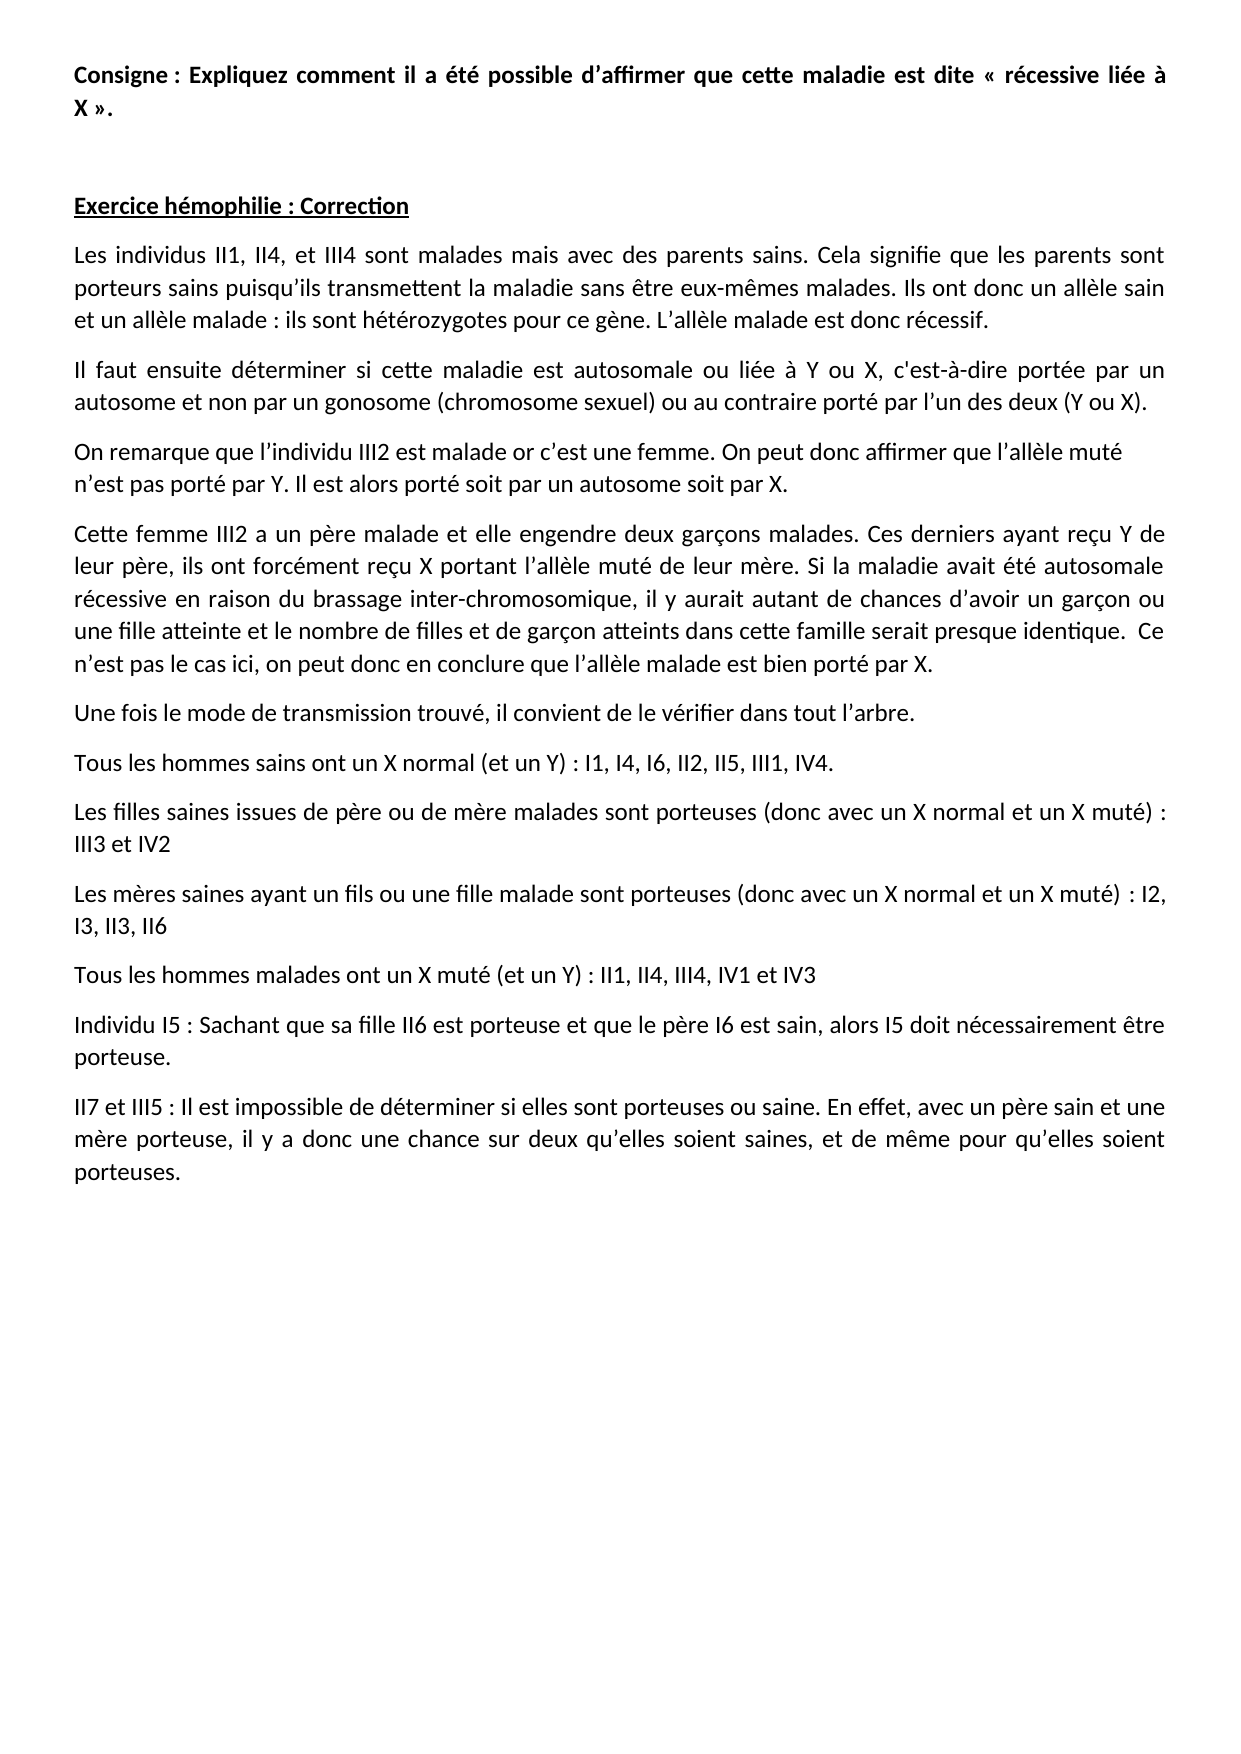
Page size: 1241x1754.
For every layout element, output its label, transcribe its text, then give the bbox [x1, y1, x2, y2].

text Tous les hommes sains ont un X normal (et un Y) : I1, I4, I6, II2, II5, III1, IV4. [74, 747, 1167, 777]
text On remarque que l’individu III2 est malade or c’est une femme. On peut donc affirmer que l’allèle muté n’est pas porté par Y. Il est alors porté soit par un autosome soit par X. [74, 436, 1167, 499]
text Une fois le mode de transmission trouvé, il convient de le vérifier dans tout l’arbre. [74, 697, 1167, 728]
text Individu I5 : Sachant que sa fille II6 est porteuse et que le père I6 est sain, alors I5 doit nécessairement être porteuse. [74, 1009, 1167, 1072]
text Il faut ensuite déterminer si cette maladie est autosomale ou liée à Y ou X, c'est-à-dire portée par un autosome et non par un gonosome (chromosome sexuel) ou au contraire porté par l’un des deux (Y ou X). [74, 354, 1167, 417]
text Tous les hommes malades ont un X muté (et un Y) : II1, II4, III4, IV1 et IV3 [74, 960, 1167, 990]
text II7 et III5 : Il est impossible de déterminer si elles sont porteuses ou saine. En effet, avec un père sain et une mère porteuse, il y a donc une chance sur deux qu’elles soient saines, et de même pour qu’elles soient porteuses. [74, 1091, 1167, 1187]
text Cette femme III2 a un père malade et elle engendre deux garçons malades. Ces derniers ayant reçu Y de leur père, ils ont forcément reçu X portant l’allèle muté de leur mère. Si la maladie avait été autosomale récessive en raison du brassage inter-chromosomique, il y aurait autant de chances d’avoir un garçon ou une fille atteinte et le nombre de filles et de garçon atteints dans cette famille serait presque identique. Ce n’est pas le cas ici, on peut donc en conclure que l’allèle malade est bien porté par X. [74, 518, 1167, 679]
text Les mères saines ayant un fils ou une fille malade sont porteuses (donc avec un X normal et un X muté) : I2, I3, II3, II6 [74, 878, 1167, 941]
text Les individus II1, II4, et III4 sont malades mais avec des parents sains. Cela signifie que les parents sont porteurs sains puisqu’ils transmettent la maladie sans être eux-mêmes malades. Ils ont donc un allèle sain et un allèle malade : ils sont hétérozygotes pour ce gène. L’allèle malade est donc récessif. [74, 239, 1167, 335]
text Exercice hémophilie : Correction [74, 190, 1167, 221]
text Consigne : Expliquez comment il a été possible d’affirmer que cette maladie est dite « récessive liée à X ». [74, 59, 1167, 122]
text Les filles saines issues de père ou de mère malades sont porteuses (donc avec un X normal et un X muté) : III3 et IV2 [74, 796, 1167, 859]
